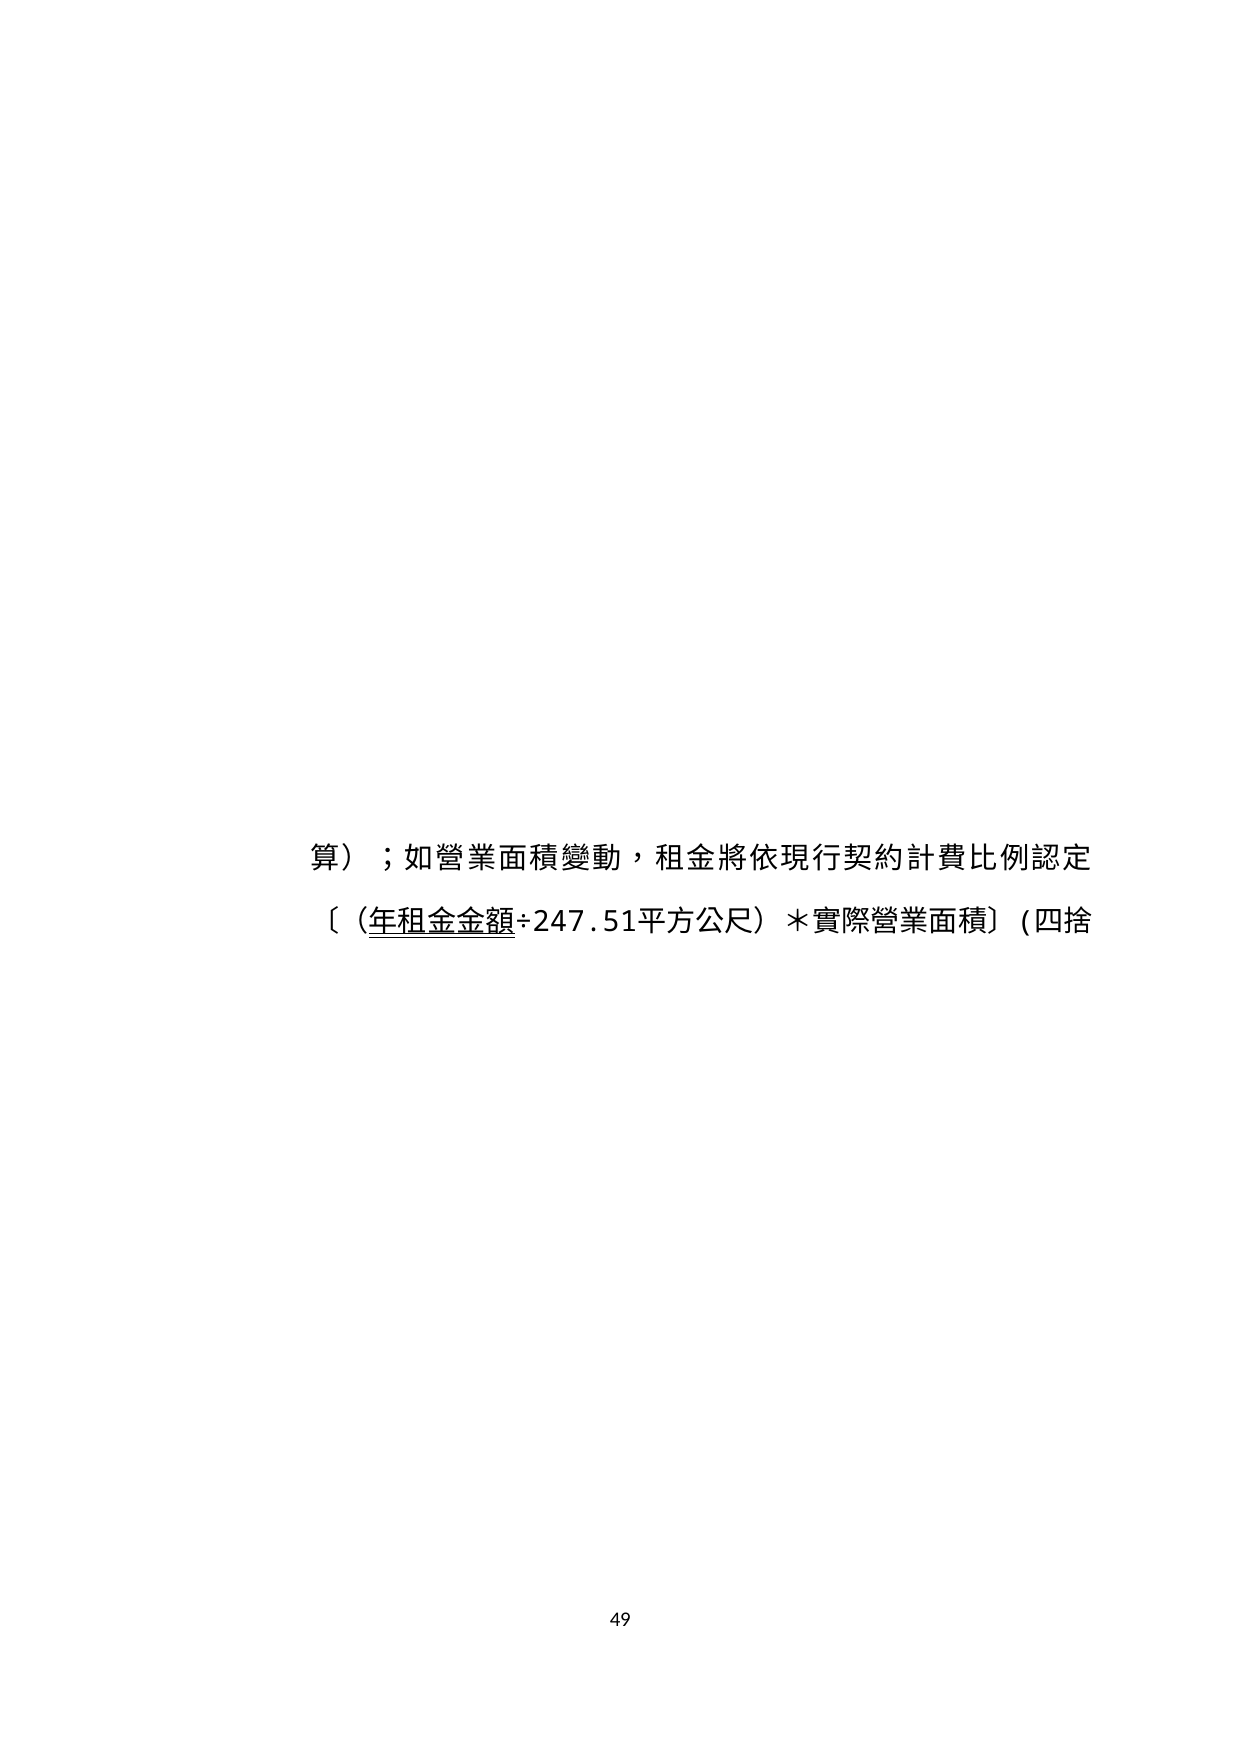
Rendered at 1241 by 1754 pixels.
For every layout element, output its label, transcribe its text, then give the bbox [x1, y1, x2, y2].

text 算）；如營業面積變動，租金將依現行契約計費比例認定〔（年租金金額÷247.51平方公尺）＊實際營業面積〕(四捨 [222, 814, 1092, 939]
